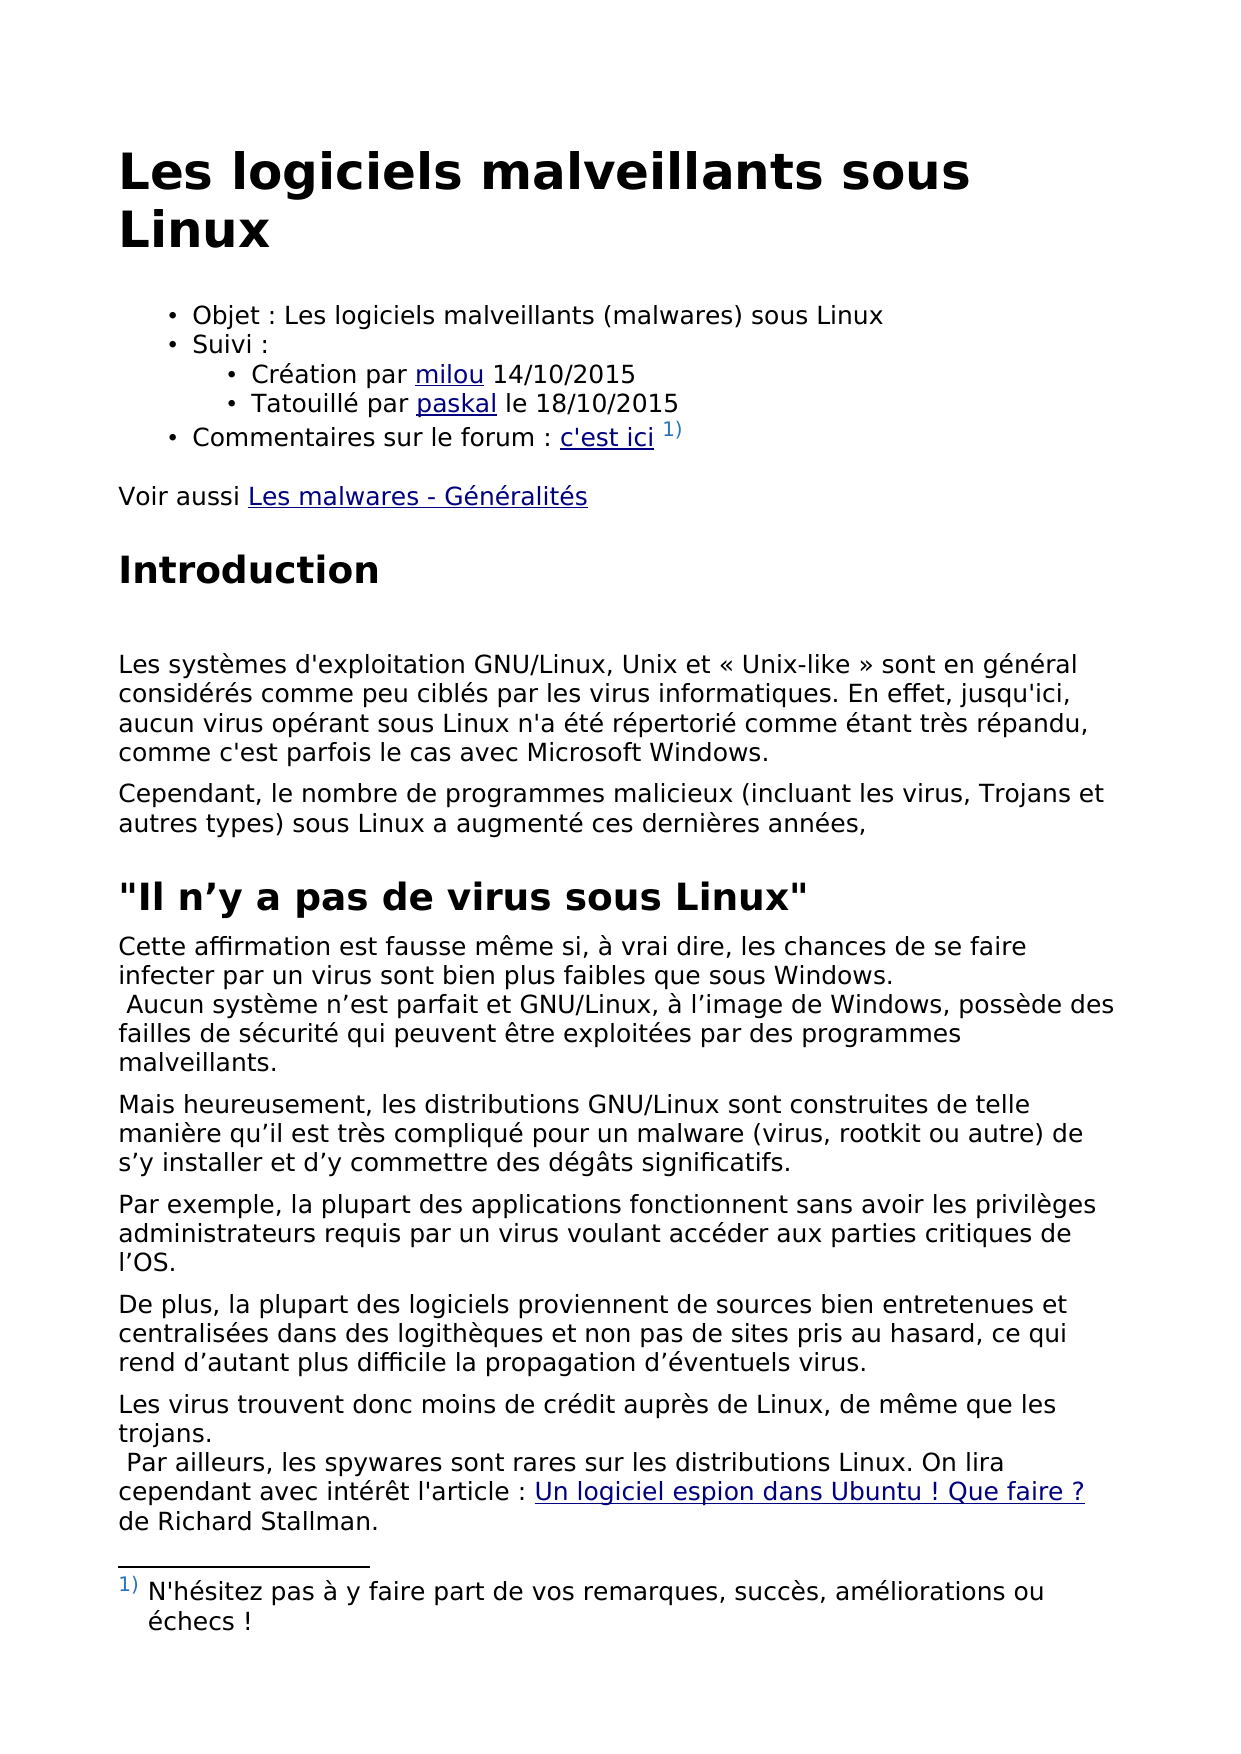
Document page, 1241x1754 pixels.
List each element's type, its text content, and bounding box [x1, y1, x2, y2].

text Cette affirmation est fausse même si, à vrai dire, les chances de se faire infecter par un virus sont bien plus faibles que sous Windows. Aucun système n’est parfait et GNU/Linux, à l’image de Windows, possède des failles de sécurité qui peuvent être exploitées par des programmes malveillants. [118, 932, 1122, 1077]
subtitle Les logiciels malveillants sous Linux [118, 143, 1122, 259]
text Les systèmes d'exploitation GNU/Linux, Unix et « Unix-like » sont en général considérés comme peu ciblés par les virus informatiques. En effet, jusqu'ici, aucun virus opérant sous Linux n'a été répertorié comme étant très répandu, comme c'est parfois le cas avec Microsoft Windows. [118, 651, 1122, 767]
text De plus, la plupart des logiciels proviennent de sources bien entretenues et centralisées dans des logithèques et non pas de sites pris au hasard, ce qui rend d’autant plus difficile la propagation d’éventuels virus. [118, 1290, 1122, 1377]
list Suivi : [177, 331, 1122, 360]
list Création par milou 14/10/2015 [236, 360, 1122, 389]
list Objet : Les logiciels malveillants (malwares) sous Linux [177, 302, 1122, 331]
subtitle Introduction [118, 548, 1122, 592]
text Voir aussi Les malwares - Généralités [118, 482, 1122, 511]
text Mais heureusement, les distributions GNU/Linux sont construites de telle manière qu’il est très compliqué pour un malware (virus, rootkit ou autre) de s’y installer et d’y commettre des dégâts significatifs. [118, 1090, 1122, 1177]
text Cependant, le nombre de programmes malicieux (incluant les virus, Trojans et autres types) sous Linux a augmenté ces dernières années, [118, 780, 1122, 838]
text Par exemple, la plupart des applications fonctionnent sans avoir les privilèges administrateurs requis par un virus voulant accéder aux parties critiques de l’OS. [118, 1190, 1122, 1277]
text Les virus trouvent donc moins de crédit auprès de Linux, de même que les trojans. Par ailleurs, les spywares sont rares sur les distributions Linux. On lira cependant avec intérêt l'article : Un logiciel espion dans Ubuntu ! Que faire ? de Richard Stallman. [118, 1390, 1122, 1536]
list Tatouillé par paskal le 18/10/2015 [236, 389, 1122, 418]
subtitle "Il n’y a pas de virus sous Linux" [118, 876, 1122, 919]
list N'hésitez pas à y faire part de vos remarques, succès, améliorations ou échecs ! [118, 1573, 1122, 1636]
list Commentaires sur le forum : c'est ici [177, 418, 1122, 452]
